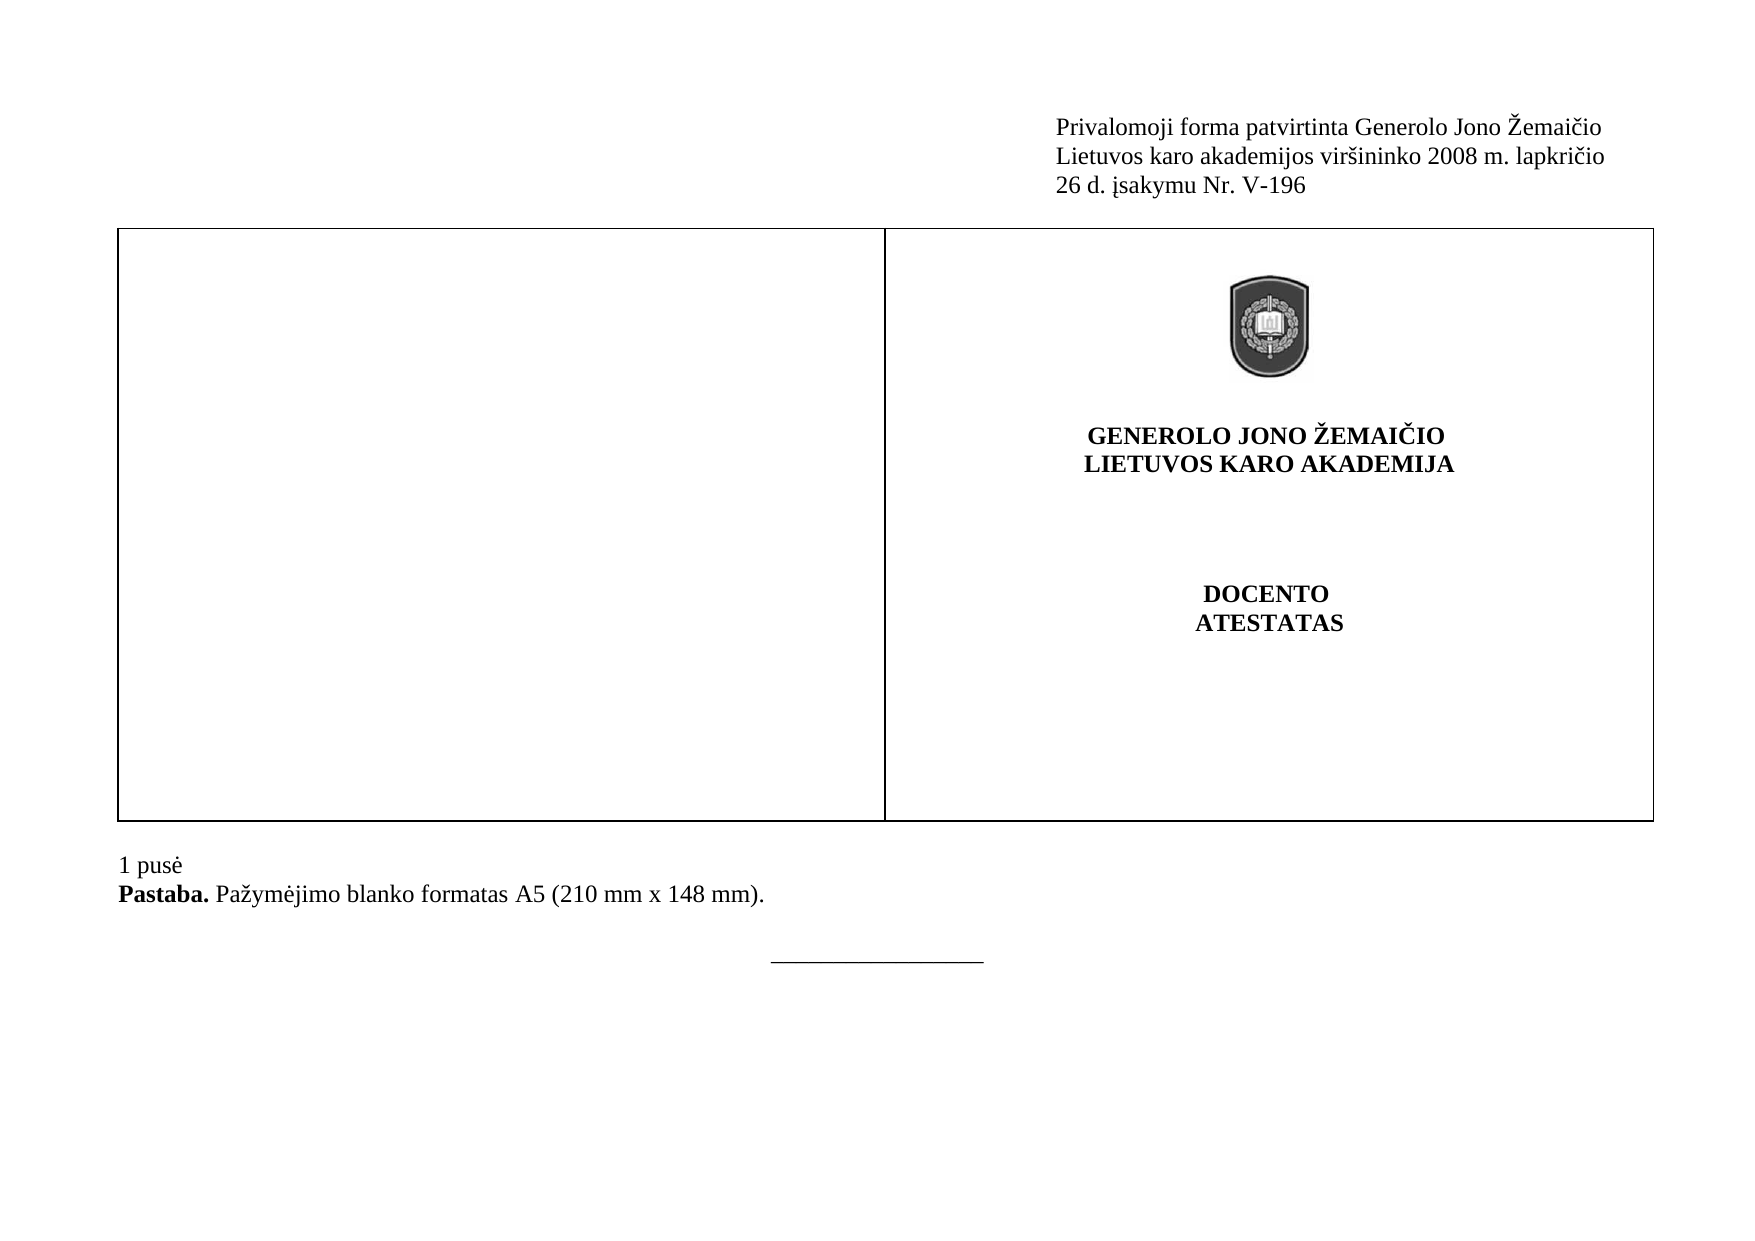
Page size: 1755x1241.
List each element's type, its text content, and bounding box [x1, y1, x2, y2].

text 1 pusė [118, 850, 1636, 879]
text Privalomoji forma patvirtinta Generolo Jono Žemaičio Lietuvos karo akademijos viršininko 2008 m. lapkričio 26 d. įsakymu Nr. V-196 [1056, 112, 1636, 199]
table_cell [886, 507, 1653, 579]
text _________________ [118, 937, 1636, 965]
table_cell GENEROLO JONO ŽEMAIČIO LIETUVOS KARO AKADEMIJA [886, 392, 1653, 507]
table_cell [119, 392, 884, 507]
table_cell [119, 579, 884, 676]
table_cell [119, 507, 884, 579]
table_cell DOCENTO ATESTATAS [886, 579, 1653, 676]
table_cell [886, 676, 1653, 820]
table_cell [119, 676, 884, 820]
table_header (ženklas) [886, 229, 1653, 392]
text Pastaba. Pažymėjimo blanko formatas A5 (210 mm x 148 mm). [118, 879, 1636, 908]
table_header [119, 229, 884, 392]
